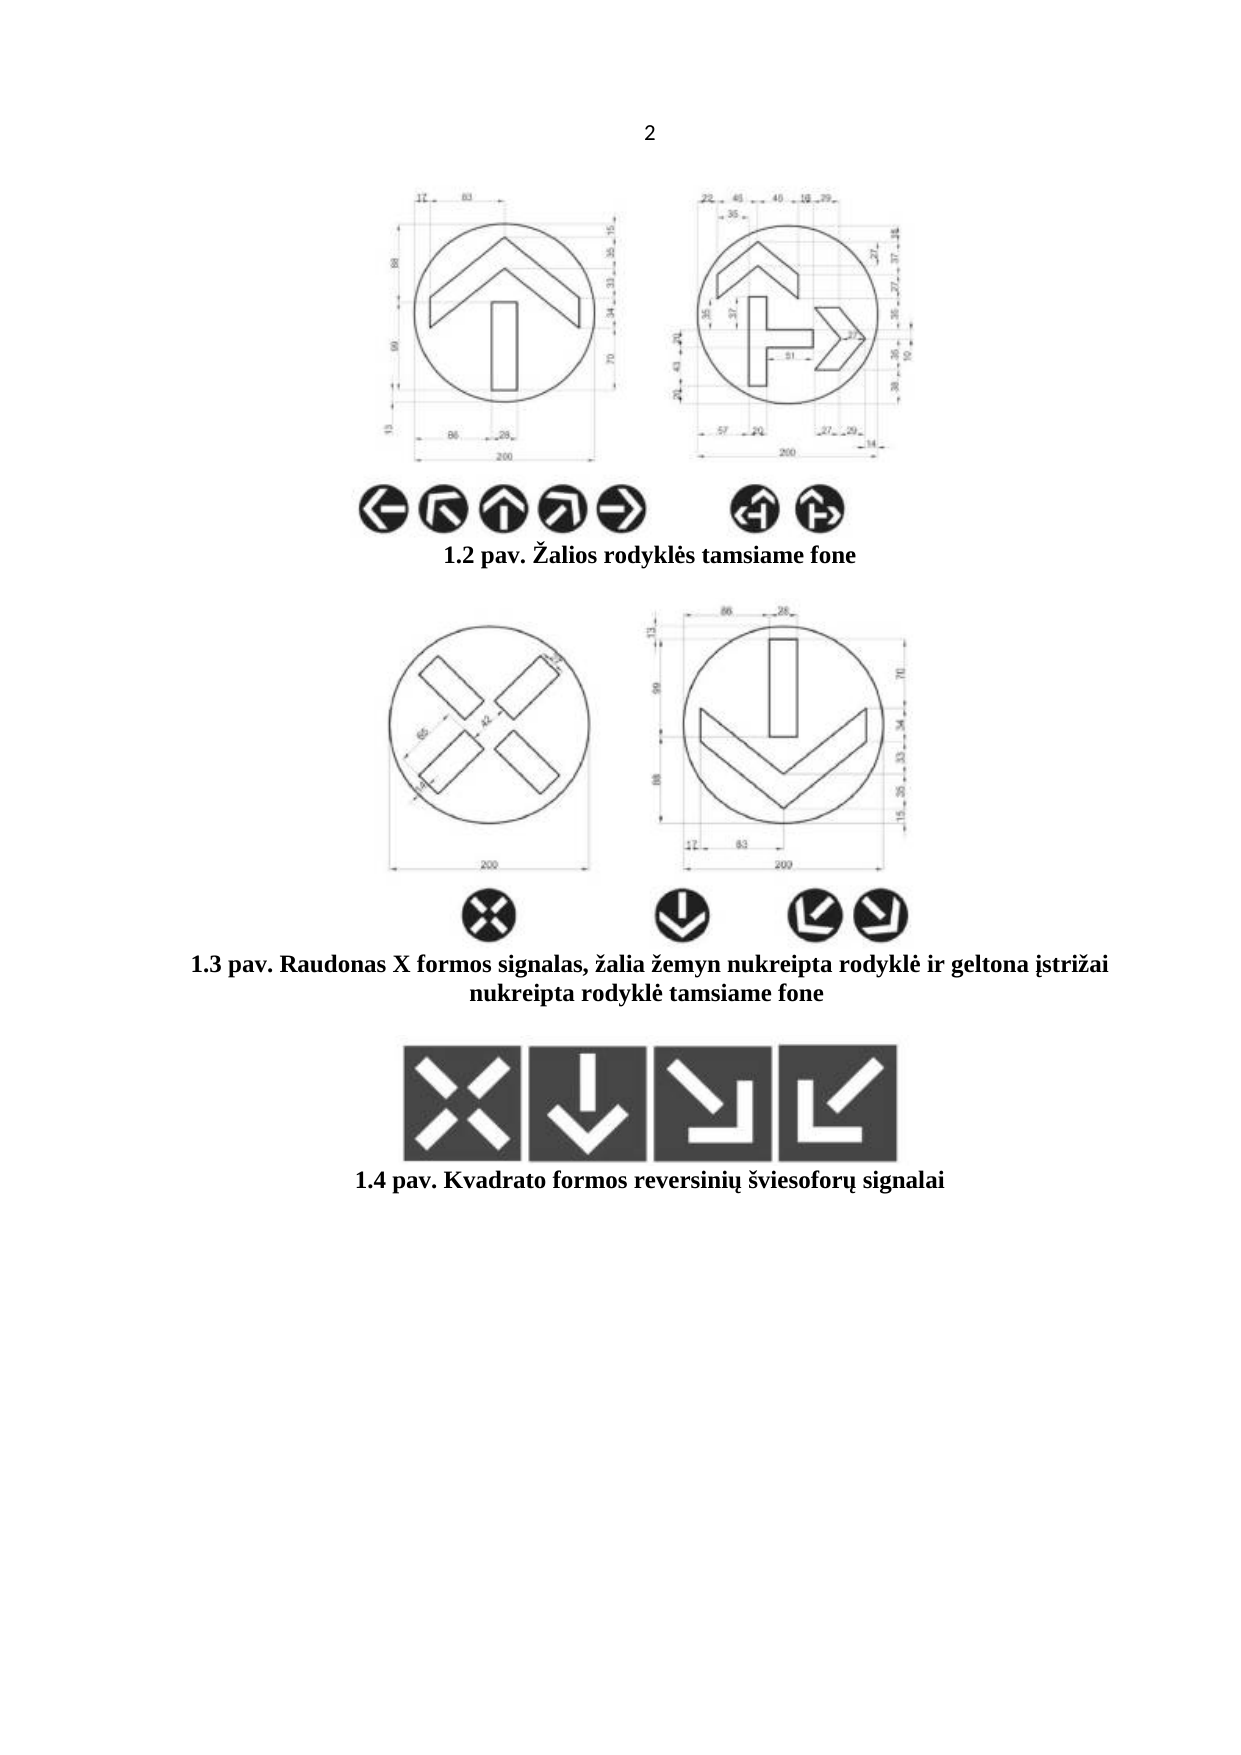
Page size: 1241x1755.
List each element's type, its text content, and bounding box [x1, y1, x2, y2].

text 1.2 pav. Žalios rodyklės tamsiame fone [177, 541, 1122, 569]
text 1.4 pav. Kvadrato formos reversinių šviesoforų signalai [177, 1166, 1122, 1194]
text 1.3 pav. Raudonas X formos signalas, žalia žemyn nukreipta rodyklė ir geltona įstrižai nukreipta rodyklė tamsiame fone [177, 949, 1122, 1007]
